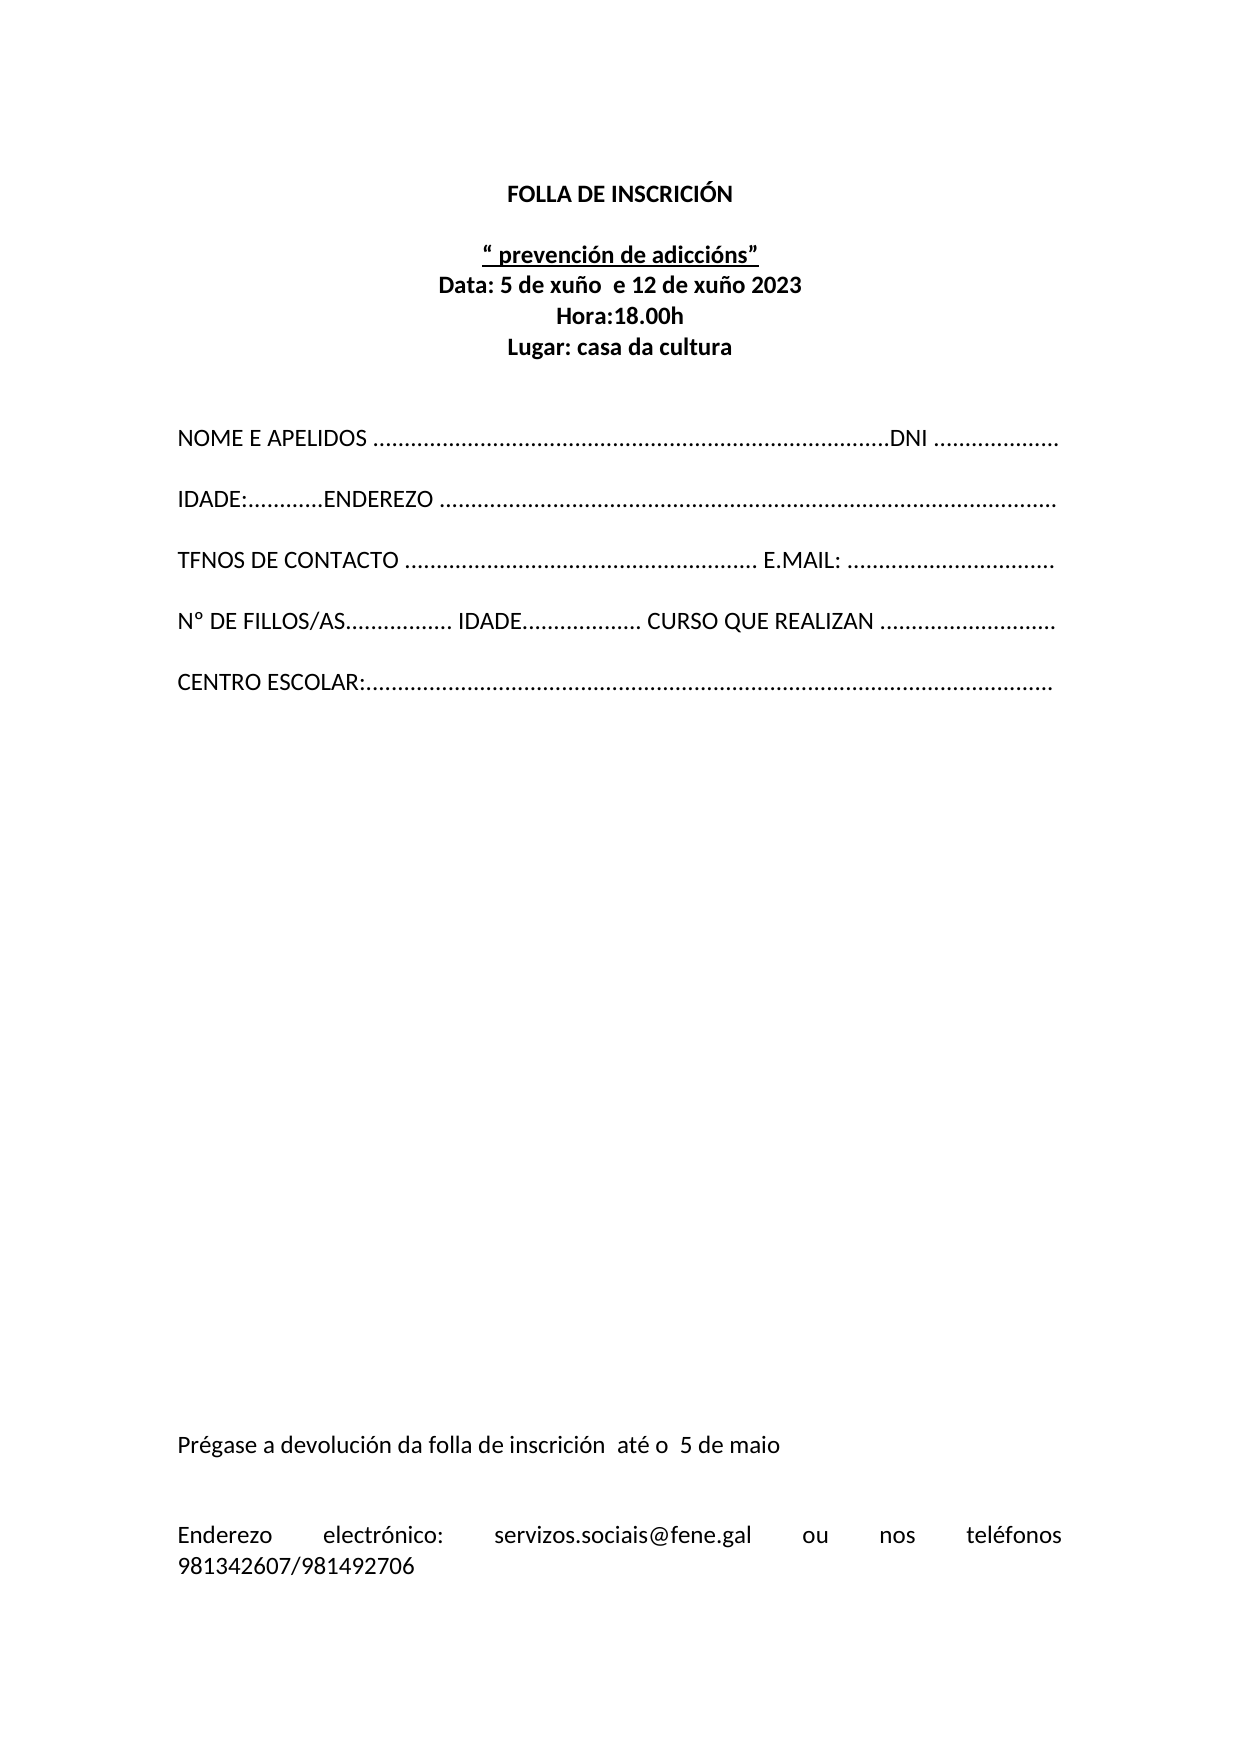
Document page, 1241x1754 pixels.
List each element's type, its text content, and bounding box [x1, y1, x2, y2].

text NOME E APELIDOS ..................................................................................DNI .................... [177, 422, 1063, 453]
text Prégase a devolución da folla de inscrición até o 5 de maio [177, 1429, 1063, 1460]
text IDADE:............ENDEREZO .................................................................................................. [177, 483, 1063, 514]
text CENTRO ESCOLAR:............................................................................................................. [177, 666, 1063, 697]
text Data: 5 de xuño e 12 de xuño 2023 [177, 270, 1063, 300]
text Lugar: casa da cultura [177, 331, 1063, 361]
text Enderezo electrónico: servizos.sociais@fene.gal ou nos teléfonos 981342607/981492706 [177, 1520, 1063, 1581]
text Nº DE FILLOS/AS................. IDADE................... CURSO QUE REALIZAN ............................ [177, 605, 1063, 636]
text FOLLA DE INSCRICIÓN [177, 178, 1063, 209]
text TFNOS DE CONTACTO ........................................................ E.MAIL: ................................. [177, 544, 1063, 575]
text Hora:18.00h [177, 300, 1063, 331]
text “ prevención de adiccións” [177, 239, 1063, 270]
